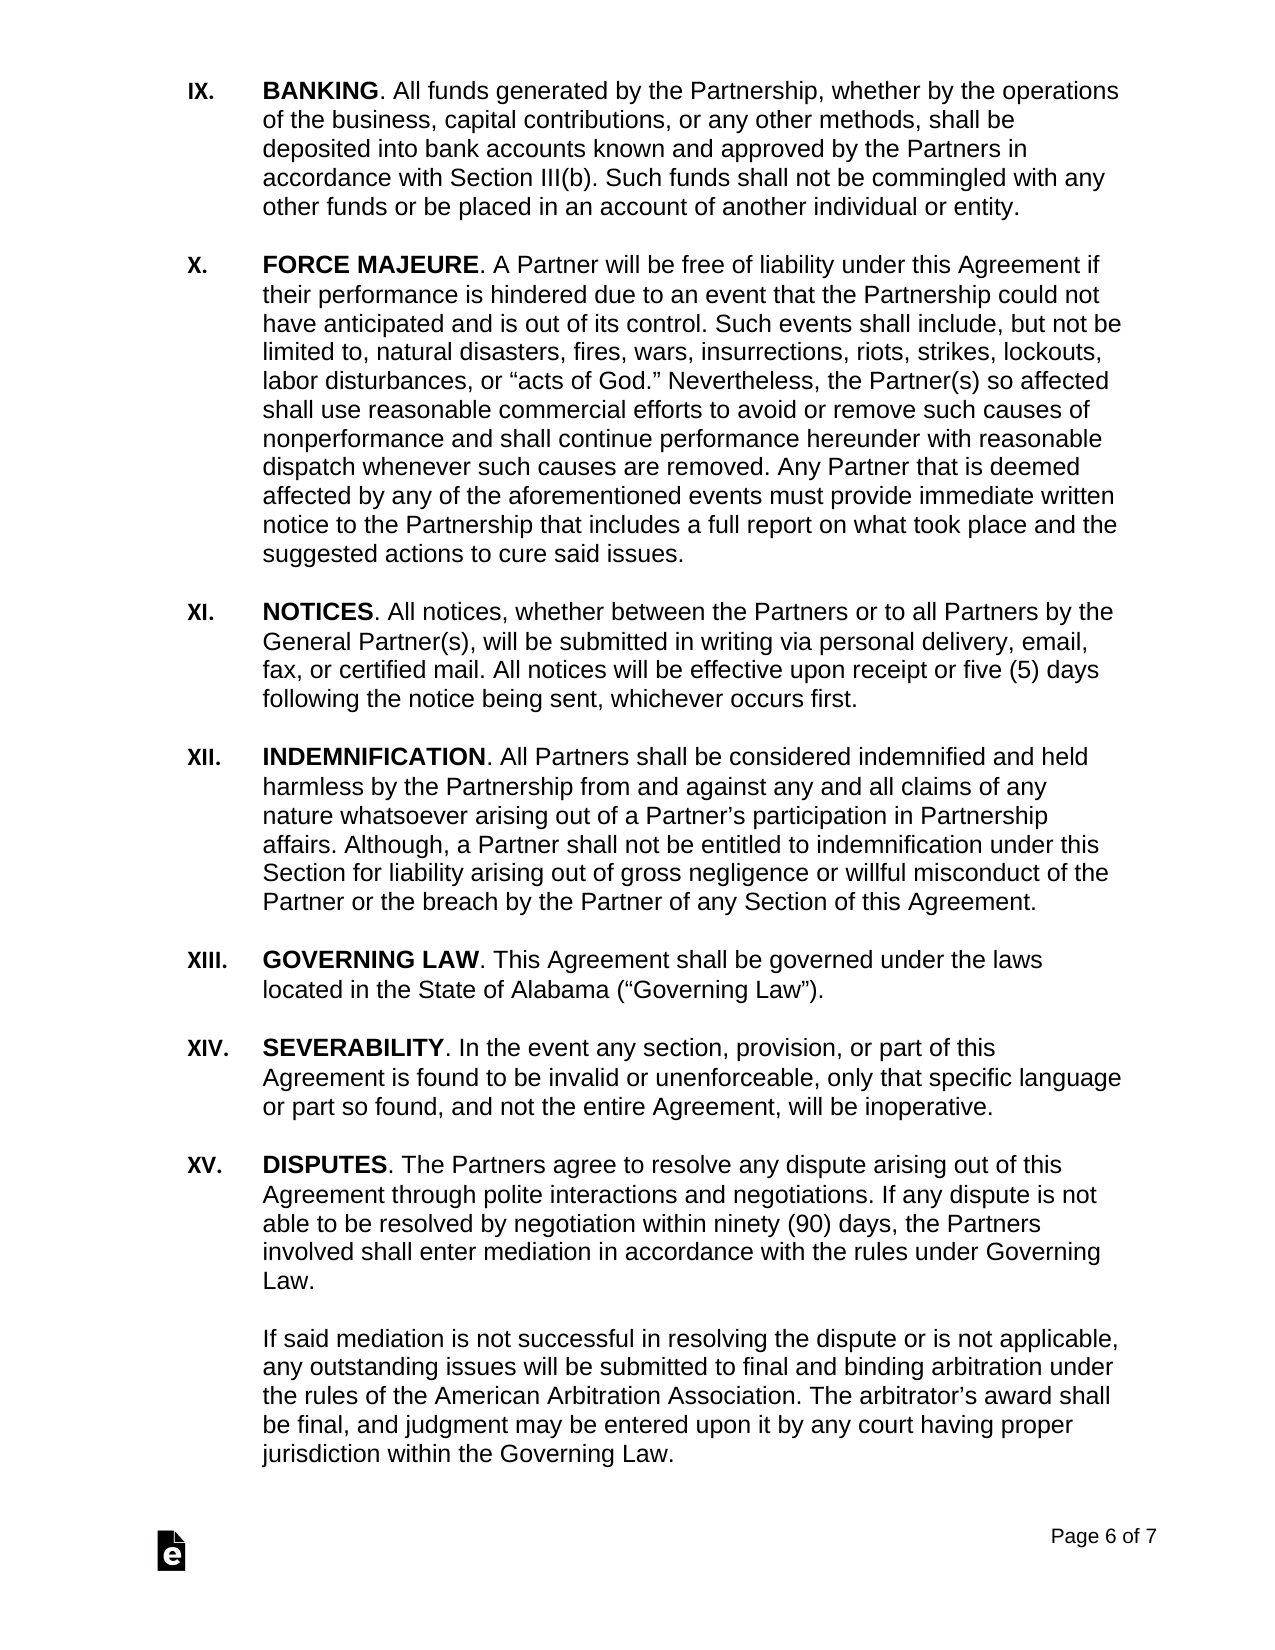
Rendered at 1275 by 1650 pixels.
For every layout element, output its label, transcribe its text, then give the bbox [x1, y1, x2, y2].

list NOTICES. All notices, whether between the Partners or to all Partners by the General Partner(s), will be submitted in writing via personal delivery, email, fax, or certified mail. All notices will be effective upon receipt or five (5) days following the notice being sent, whichever occurs first. [187, 596, 1125, 713]
list FORCE MAJEURE. A Partner will be free of liability under this Agreement if their performance is hindered due to an event that the Partnership could not have anticipated and is out of its control. Such events shall include, but not be limited to, natural disasters, fires, wars, insurrections, riots, strikes, lockouts, labor disturbances, or “acts of God.” Nevertheless, the Partner(s) so affected shall use reasonable commercial efforts to avoid or remove such causes of nonperformance and shall continue performance hereunder with reasonable dispatch whenever such causes are removed. Any Partner that is deemed affected by any of the aforementioned events must provide immediate written notice to the Partnership that includes a full report on what took place and the suggested actions to cure said issues. [187, 249, 1125, 567]
list DISPUTES. The Partners agree to resolve any dispute arising out of this Agreement through polite interactions and negotiations. If any dispute is not able to be resolved by negotiation within ninety (90) days, the Partners involved shall enter mediation in accordance with the rules under Governing Law. [187, 1149, 1125, 1295]
list SEVERABILITY. In the event any section, provision, or part of this Agreement is found to be invalid or unenforceable, only that specific language or part so found, and not the entire Agreement, will be inoperative. [187, 1033, 1125, 1121]
list BANKING. All funds generated by the Partnership, whether by the operations of the business, capital contributions, or any other methods, shall be deposited into bank accounts known and approved by the Partners in accordance with Section III(b). Such funds shall not be commingled with any other funds or be placed in an account of another individual or entity. [187, 75, 1125, 221]
list INDEMNIFICATION. All Partners shall be considered indemnified and held harmless by the Partnership from and against any and all claims of any nature whatsoever arising out of a Partner’s participation in Partnership affairs. Although, a Partner shall not be entitled to indemnification under this Section for liability arising out of gross negligence or willful misconduct of the Partner or the breach by the Partner of any Section of this Agreement. [187, 742, 1125, 916]
list If said mediation is not successful in resolving the dispute or is not applicable, any outstanding issues will be submitted to final and binding arbitration under the rules of the American Arbitration Association. The arbitrator’s award shall be final, and judgment may be entered upon it by any court having proper jurisdiction within the Governing Law. [262, 1324, 1125, 1467]
list GOVERNING LAW. This Agreement shall be governed under the laws located in the State of Alabama (“Governing Law”). [187, 944, 1125, 1004]
